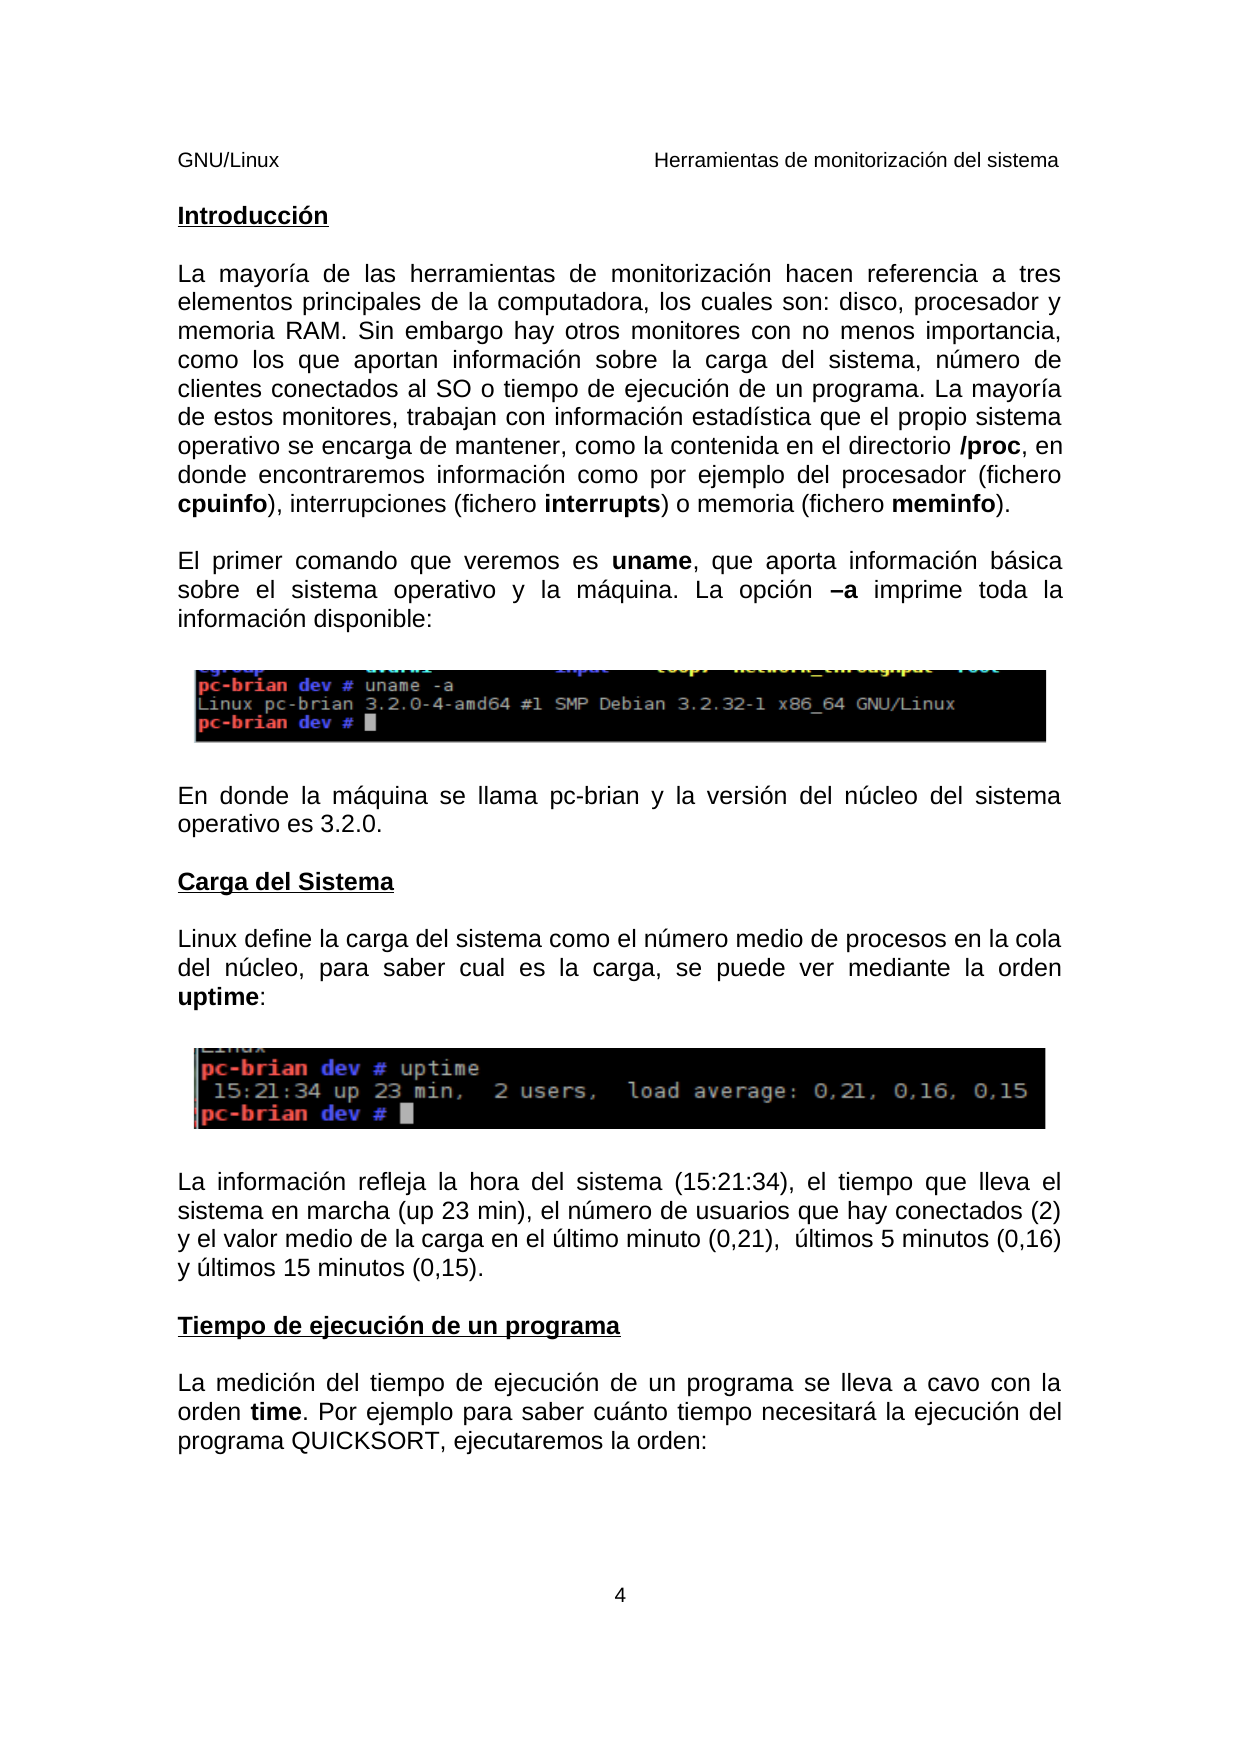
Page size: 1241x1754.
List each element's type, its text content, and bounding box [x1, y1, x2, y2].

text La información refleja la hora del sistema (15:21:34), el tiempo que lleva el sistema en marcha (up 23 min), el número de usuarios que hay conectados (2) y el valor medio de la carga en el último minuto (0,21), últimos 5 minutos (0,16) y últimos 15 minutos (0,15). [177, 1167, 1063, 1282]
text La medición del tiempo de ejecución de un programa se lleva a cavo con la orden time. Por ejemplo para saber cuánto tiempo necesitará la ejecución del programa QUICKSORT, ejecutaremos la orden: [177, 1368, 1063, 1454]
picture [193, 1048, 1046, 1129]
picture [193, 670, 1047, 743]
text Tiempo de ejecución de un programa [177, 1311, 1063, 1339]
text Linux define la carga del sistema como el número medio de procesos en la cola del núcleo, para saber cual es la carga, se puede ver mediante la orden uptime: [177, 924, 1063, 1011]
text Introducción [177, 201, 1063, 230]
text En donde la máquina se llama pc-brian y la versión del núcleo del sistema operativo es 3.2.0. [177, 781, 1063, 838]
text El primer comando que veremos es uname, que aporta información básica sobre el sistema operativo y la máquina. La opción –a imprime toda la información disponible: [177, 546, 1063, 632]
text La mayoría de las herramientas de monitorización hacen referencia a tres elementos principales de la computadora, los cuales son: disco, procesador y memoria RAM. Sin embargo hay otros monitores con no menos importancia, como los que aportan información sobre la carga del sistema, número de clientes conectados al SO o tiempo de ejecución de un programa. La mayoría de estos monitores, trabajan con información estadística que el propio sistema operativo se encarga de mantener, como la contenida en el directorio /proc, en donde encontraremos información como por ejemplo del procesador (fichero cpuinfo), interrupciones (fichero interrupts) o memoria (fichero meminfo). [177, 258, 1063, 517]
text Carga del Sistema [177, 867, 1063, 896]
